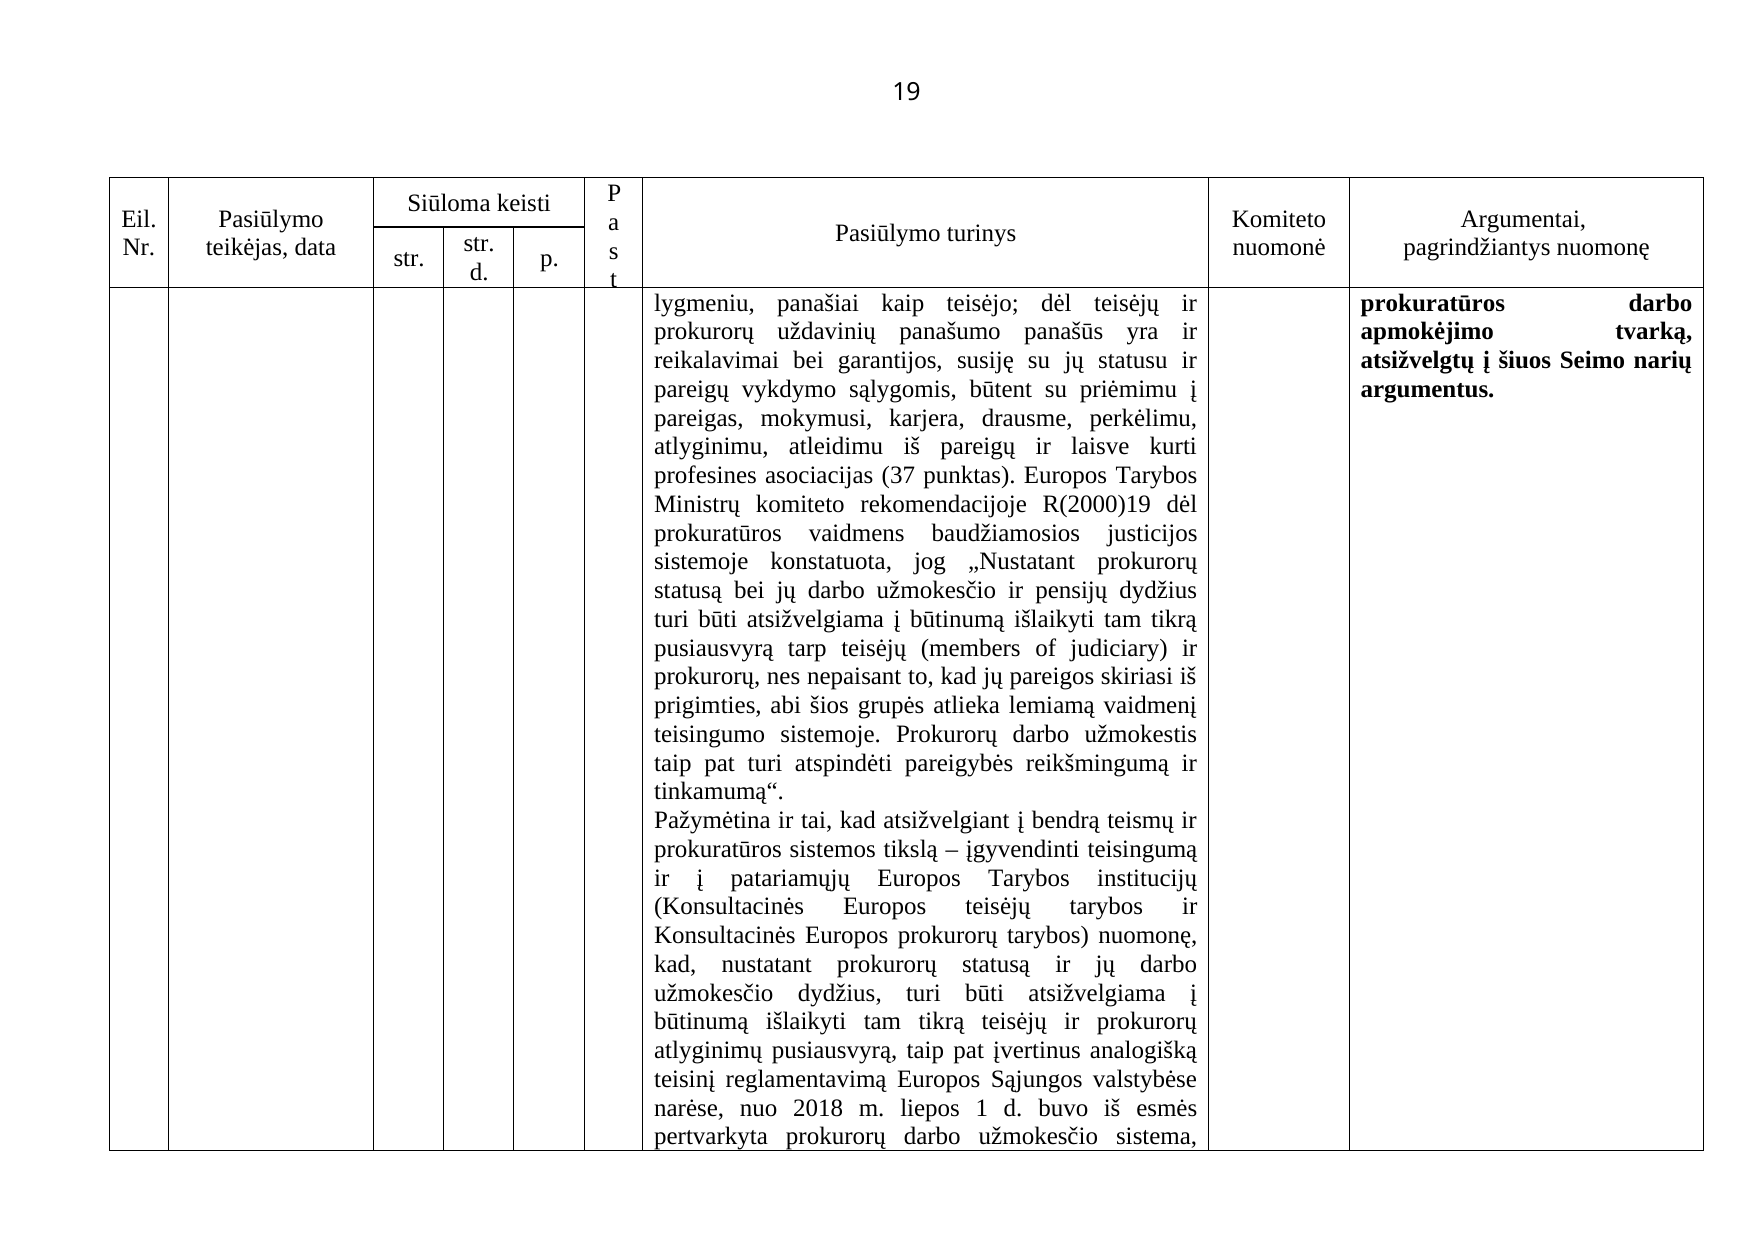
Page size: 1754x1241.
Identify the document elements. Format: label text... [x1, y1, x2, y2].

table_cell [169, 288, 373, 1150]
table_header Pasiūlymo turinys [643, 178, 1208, 287]
table_cell p. [514, 228, 584, 287]
table_cell prokuratūros darbo apmokėjimo tvarką, atsižvelgtų į šiuos Seimo narių argumentus. [1350, 288, 1703, 1150]
table_header Siūloma keisti [374, 178, 584, 226]
table_header Eil. Nr. [110, 178, 168, 287]
table_cell [1209, 288, 1349, 1150]
table_cell [374, 288, 443, 1150]
table_header Komiteto nuomonė [1209, 178, 1349, 287]
table_header Pasiūlymo teikėjas, data [169, 178, 373, 287]
table_cell [585, 288, 642, 1150]
table_header Argumentai, pagrindžiantys nuomonę [1350, 178, 1703, 287]
table_cell lygmeniu, panašiai kaip teisėjo; dėl teisėjų ir prokurorų uždavinių panašumo panašūs yra ir reikalavimai bei garantijos, susiję su jų statusu ir pareigų vykdymo sąlygomis, būtent su priėmimu į pareigas, mokymusi, karjera, drausme, perkėlimu, atlyginimu, atleidimu iš pareigų ir laisve kurti profesines asociacijas (37 punktas). Europos Tarybos Ministrų komiteto rekomendacijoje R(2000)19 dėl prokuratūros vaidmens baudžiamosios justicijos sistemoje konstatuota, jog „Nustatant prokurorų statusą bei jų darbo užmokesčio ir pensijų dydžius turi būti atsižvelgiama į būtinumą išlaikyti tam tikrą pusiausvyrą tarp teisėjų (members of judiciary) ir prokurorų, nes nepaisant to, kad jų pareigos skiriasi iš prigimties, abi šios grupės atlieka lemiamą vaidmenį teisingumo sistemoje. Prokurorų darbo užmokestis taip pat turi atspindėti pareigybės reikšmingumą ir tinkamumą“. Pažymėtina ir tai, kad atsižvelgiant į bendrą teismų ir prokuratūros sistemos tikslą – įgyvendinti teisingumą ir į patariamųjų Europos Tarybos institucijų (Konsultacinės Europos teisėjų tarybos ir Konsultacinės Europos prokurorų tarybos) nuomonę, kad, nustatant prokurorų statusą ir jų darbo užmokesčio dydžius, turi būti atsižvelgiama į būtinumą išlaikyti tam tikrą teisėjų ir prokurorų atlyginimų pusiausvyrą, taip pat įvertinus analogišką teisinį reglamentavimą Europos Sąjungos valstybėse narėse, nuo 2018 m. liepos 1 d. buvo iš esmės pertvarkyta prokurorų darbo užmokesčio sistema, [643, 288, 1208, 1150]
table_header Pastabos [585, 178, 642, 287]
table_cell [444, 288, 513, 1150]
table_cell str. [374, 228, 443, 287]
table_cell str. d. [444, 228, 513, 287]
table_cell [514, 288, 584, 1150]
table_cell [110, 288, 168, 1150]
